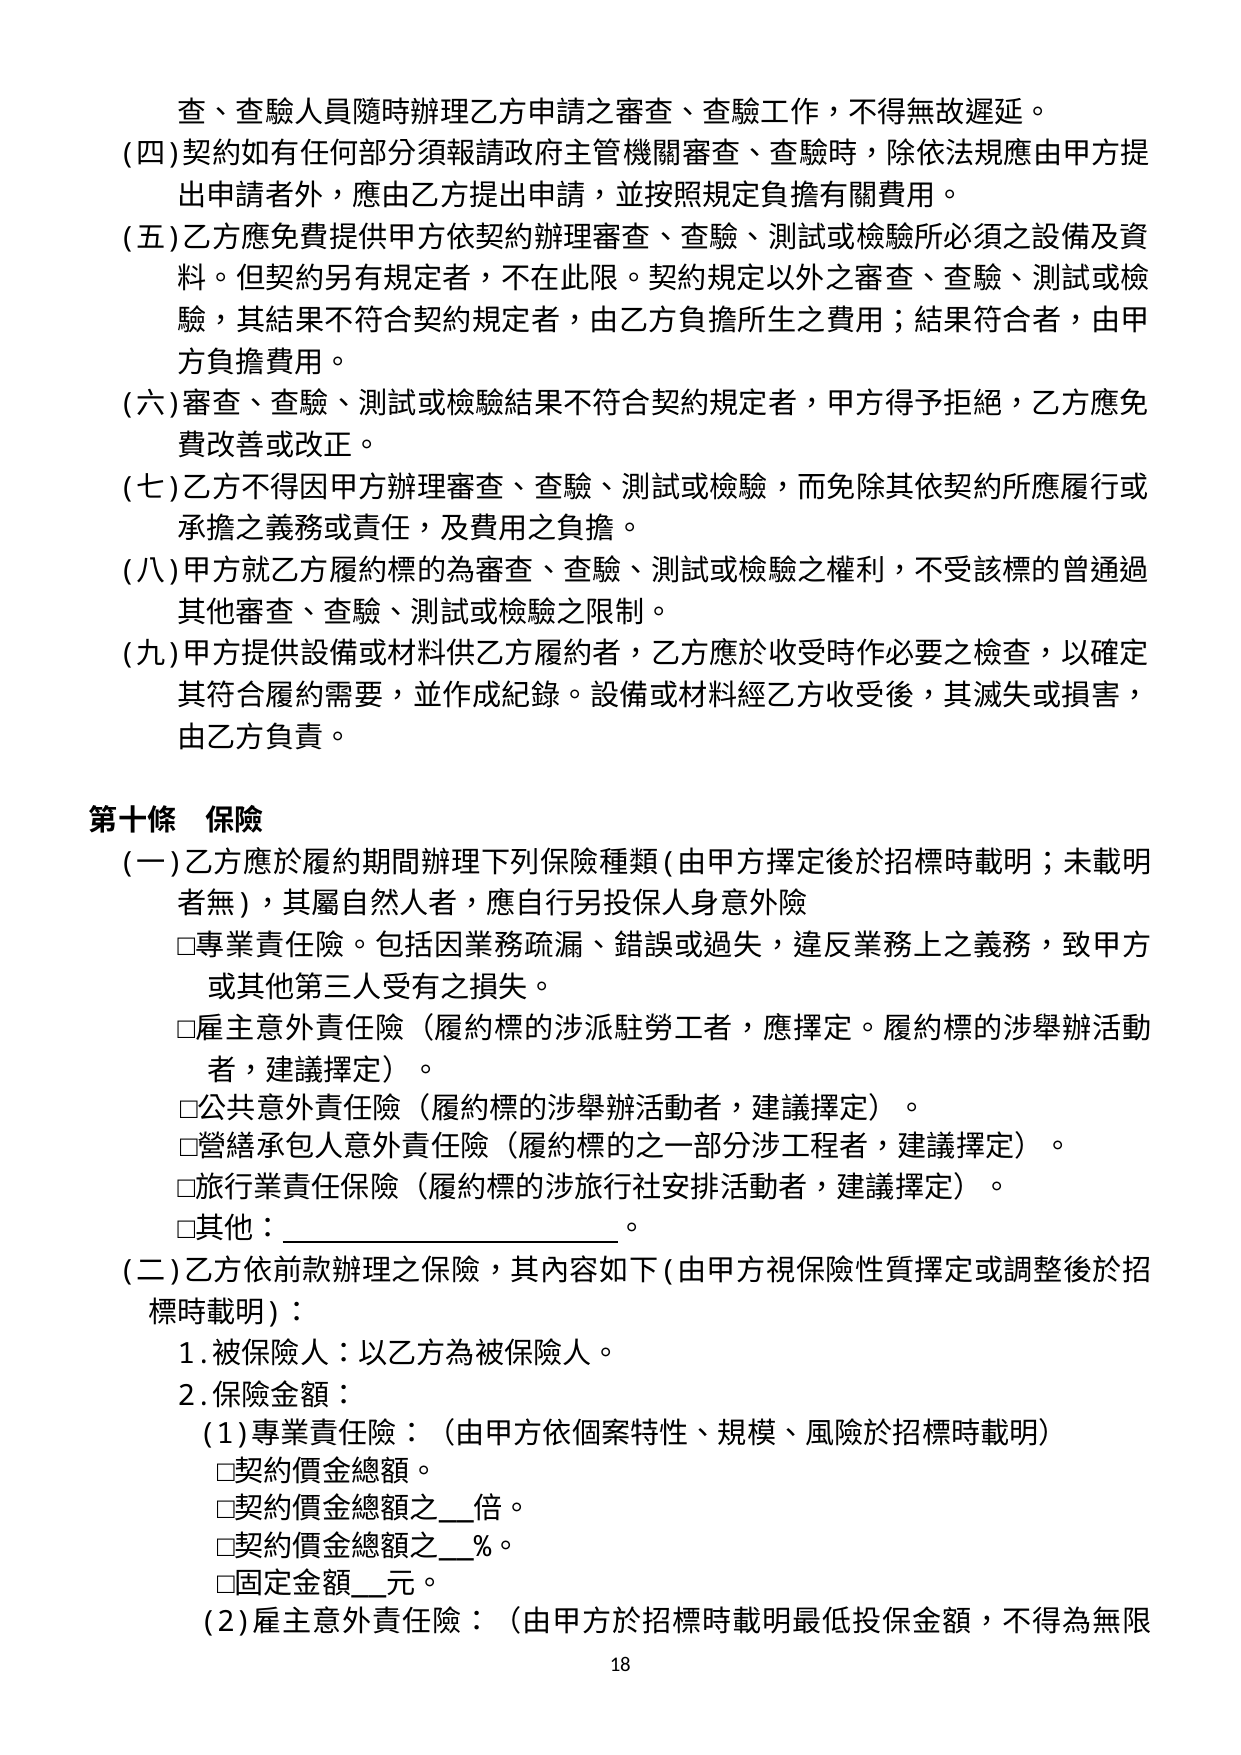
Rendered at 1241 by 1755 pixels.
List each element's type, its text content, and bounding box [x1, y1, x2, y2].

text □契約價金總額。 [217, 1451, 1152, 1489]
text 第十條 保險 [89, 797, 1152, 839]
text (七)乙方不得因甲方辦理審查、查驗、測試或檢驗，而免除其依契約所應履行或承擔之義務或責任，及費用之負擔。 [118, 464, 1152, 547]
text □專業責任險。包括因業務疏漏、錯誤或過失，違反業務上之義務，致甲方或其他第三人受有之損失。 [177, 922, 1152, 1005]
text (四)契約如有任何部分須報請政府主管機關審查、查驗時，除依法規應由甲方提出申請者外，應由乙方提出申請，並按照規定負擔有關費用。 [118, 130, 1152, 214]
text (八)甲方就乙方履約標的為審查、查驗、測試或檢驗之權利，不受該標的曾通過其他審查、查驗、測試或檢驗之限制。 [118, 547, 1152, 630]
text □公共意外責任險（履約標的涉舉辦活動者，建議擇定）。 [162, 1089, 1152, 1126]
text □契約價金總額之__%。 [217, 1526, 1152, 1564]
text □旅行業責任保險（履約標的涉旅行社安排活動者，建議擇定）。 [177, 1164, 1152, 1205]
text □固定金額__元。 [217, 1564, 1152, 1601]
text (九)甲方提供設備或材料供乙方履約者，乙方應於收受時作必要之檢查，以確定其符合履約需要，並作成紀錄。設備或材料經乙方收受後，其滅失或損害，由乙方負責。 [118, 630, 1152, 755]
text (1)專業責任險：（由甲方依個案特性、規模、風險於招標時載明） [181, 1414, 1152, 1451]
text □雇主意外責任險（履約標的涉派駐勞工者，應擇定。履約標的涉舉辦活動者，建議擇定）。 [177, 1005, 1152, 1089]
text □其他： 。 [177, 1205, 1152, 1247]
text (五)乙方應免費提供甲方依契約辦理審查、查驗、測試或檢驗所必須之設備及資料。但契約另有規定者，不在此限。契約規定以外之審查、查驗、測試或檢驗，其結果不符合契約規定者，由乙方負擔所生之費用；結果符合者，由甲方負擔費用。 [118, 214, 1152, 380]
text □契約價金總額之__倍。 [217, 1489, 1152, 1526]
text (二)乙方依前款辦理之保險，其內容如下(由甲方視保險性質擇定或調整後於招標時載明)： [118, 1247, 1152, 1330]
text 1.被保險人：以乙方為被保險人。 [177, 1330, 1152, 1372]
text 查、查驗人員隨時辦理乙方申請之審查、查驗工作，不得無故遲延。 [118, 89, 1152, 130]
text □營繕承包人意外責任險（履約標的之一部分涉工程者，建議擇定）。 [162, 1126, 1152, 1164]
text (一)乙方應於履約期間辦理下列保險種類(由甲方擇定後於招標時載明；未載明者無)，其屬自然人者，應自行另投保人身意外險 [118, 839, 1152, 922]
text (2)雇主意外責任險：（由甲方於招標時載明最低投保金額，不得為無限 [181, 1601, 1152, 1639]
text 2.保險金額： [177, 1372, 1152, 1414]
text (六)審查、查驗、測試或檢驗結果不符合契約規定者，甲方得予拒絕，乙方應免費改善或改正。 [118, 380, 1152, 464]
